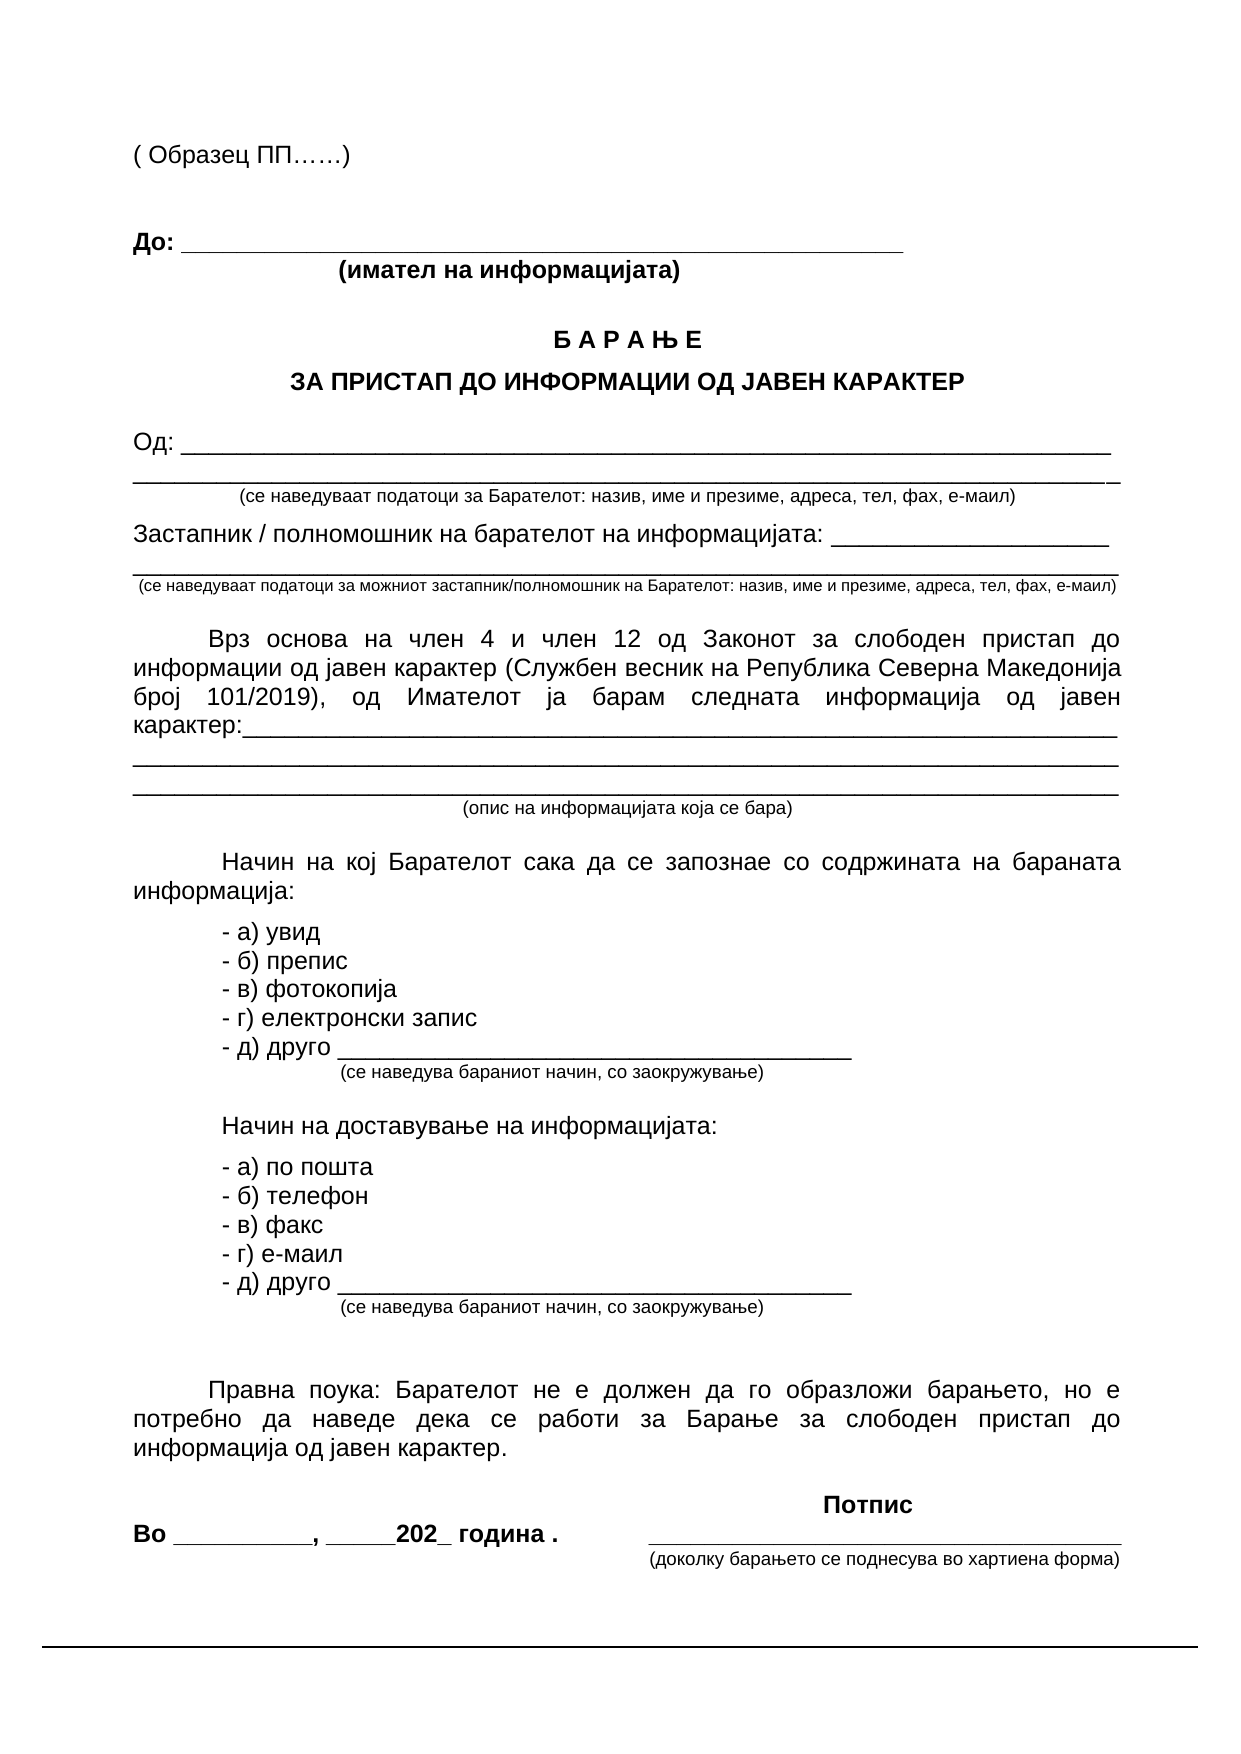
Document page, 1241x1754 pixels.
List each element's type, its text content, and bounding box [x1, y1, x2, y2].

text Потпис [133, 1490, 1122, 1519]
text Застапник / полномошник на барателот на информацијата: ____________________ [133, 519, 1122, 547]
text ЗА ПРИСТАП ДО ИНФОРМАЦИИ ОД ЈАВЕН КАРАКТЕР [133, 367, 1122, 396]
text - а) увид [133, 917, 1122, 946]
text Начин на кој Барателот сака да се запознае со содржината на бараната информација: [133, 847, 1122, 904]
text Б А Р А Њ Е [133, 326, 1122, 354]
text _______________________________________________________________________ [133, 547, 1122, 576]
text - в) фотокопија [133, 974, 1122, 1003]
text Врз основа на член 4 и член 12 од Законот за слободен пристап до информации од јавен карактер (Службен весник на Република Северна Македонија број 101/2019), од Имателот ја барам следната информација од јавен карактер:_______________________________________________________________ [133, 624, 1122, 739]
text ______________________________________________________________________________________________________________________________________________ [133, 739, 1122, 797]
text - б) телефон [133, 1181, 1122, 1210]
text (се наведуваат податоци за Барателот: назив, име и презиме, адреса, тел, фах, е-маил) [133, 485, 1122, 506]
text ( Образец ПП……) [133, 141, 1122, 169]
text - в) факс [133, 1210, 1122, 1238]
text - д) друго _____________________________________ [133, 1267, 1122, 1296]
text (се наведува бараниот начин, со заокружување) [208, 1296, 1122, 1318]
text (опис на информацијата која се бара) [133, 797, 1122, 818]
text (се наведува бараниот начин, со заокружување) [208, 1061, 1122, 1082]
text Правна поука: Барателот не е должен да го образложи барањето, но е потребно да наведе дека се работи за Барање за слободен пристап до информација од јавен карактер. [133, 1375, 1122, 1461]
text - д) друго _____________________________________ [133, 1032, 1122, 1061]
text (доколку барањето се поднесува во хартиена форма) [133, 1548, 1122, 1569]
text Начин на доставување на информацијата: [133, 1111, 1122, 1140]
text - г) електронски запис [133, 1003, 1122, 1032]
text _______________________________________________________________________ [133, 456, 1122, 485]
text (имател на информацијата) [208, 256, 1122, 284]
text - б) препис [133, 946, 1122, 974]
text До: ____________________________________________________ [133, 227, 1122, 256]
text - а) по пошта [133, 1152, 1122, 1181]
text Во __________, _____202_ година . __________________________________ [133, 1519, 1122, 1548]
text Од: ___________________________________________________________________ [133, 427, 1122, 456]
text (се наведуваат податоци за можниот застапник/полномошник на Барателот: назив, име и презиме, адреса, тел, фах, е-маил) [133, 576, 1122, 595]
text - г) е-маил [133, 1238, 1122, 1267]
